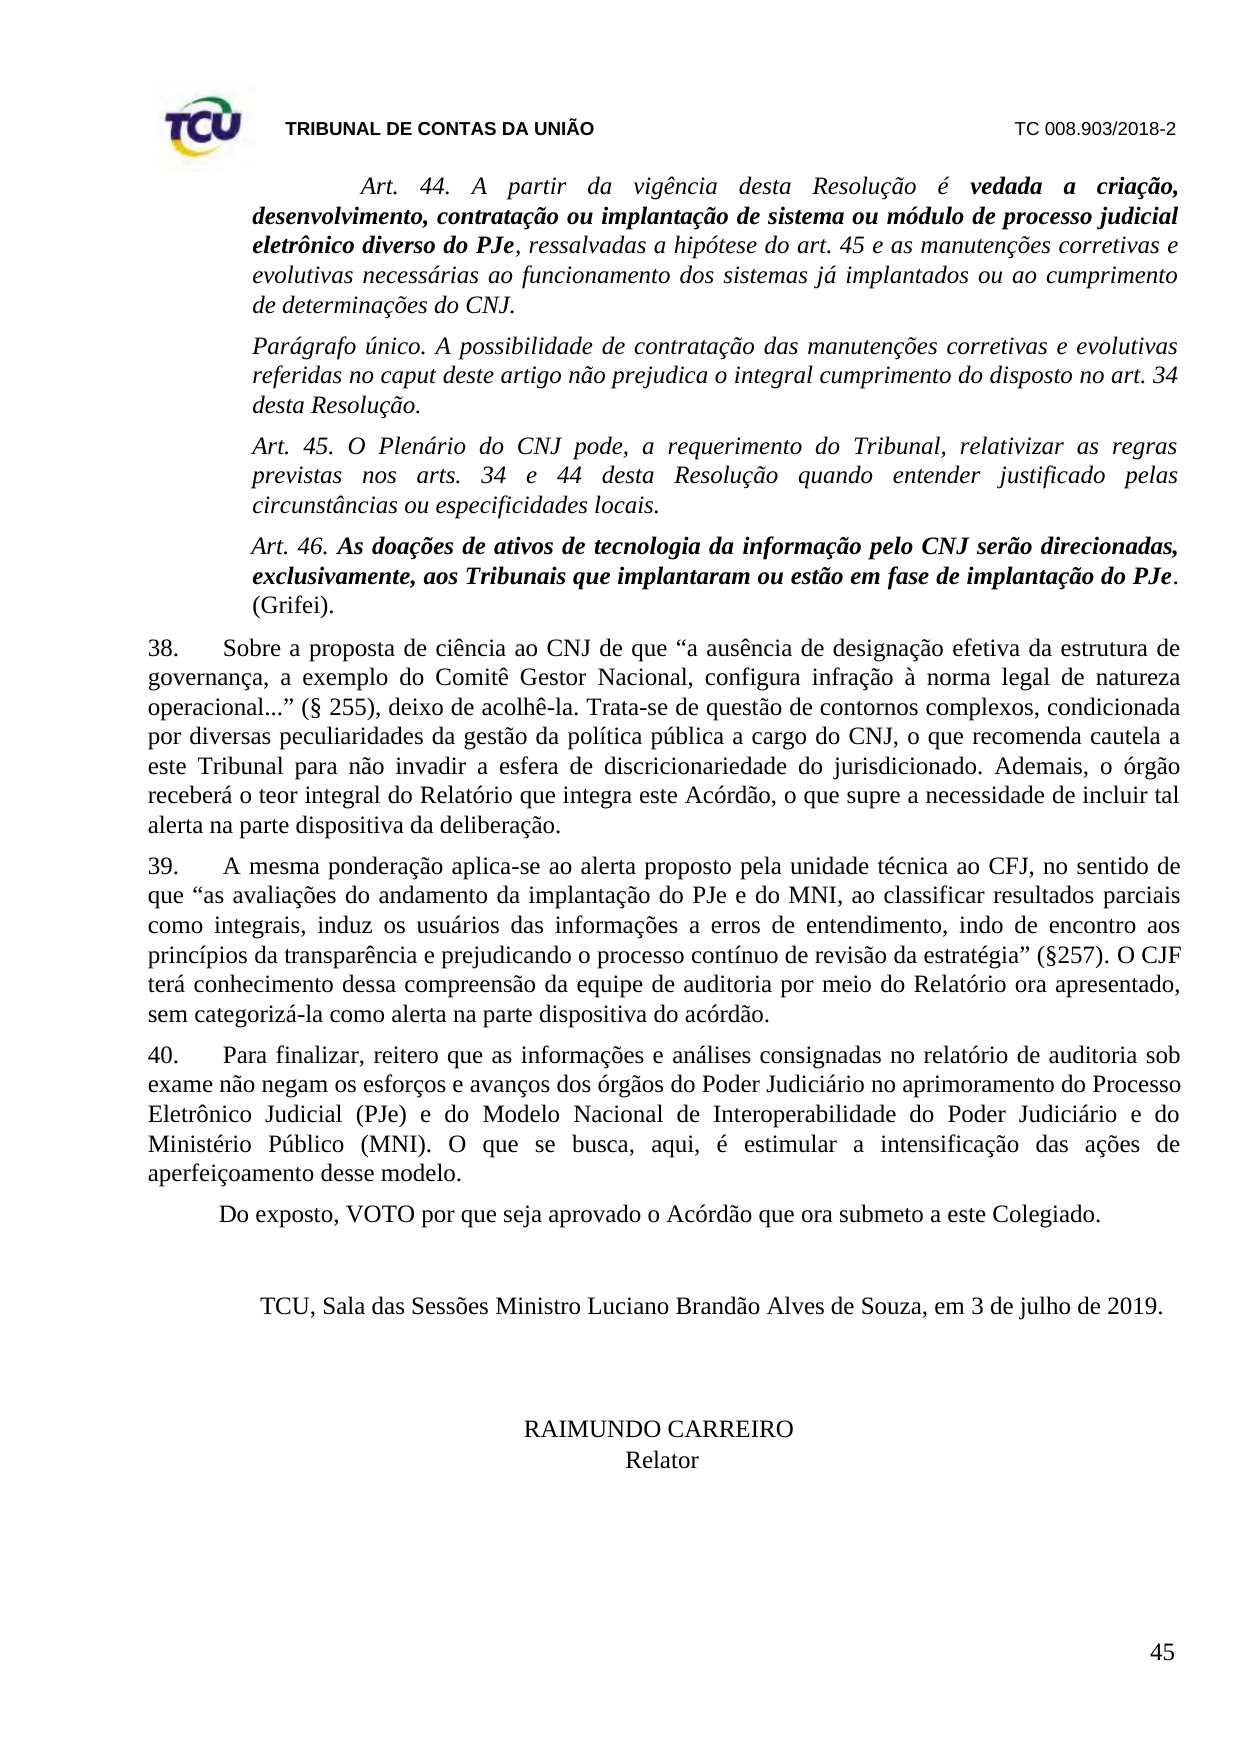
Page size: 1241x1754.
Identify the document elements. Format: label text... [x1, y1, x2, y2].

list Para finalizar, reitero que as informações e análises consignadas no relatório de auditoria sob exame não negam os esforços e avanços dos órgãos do Poder Judiciário no aprimoramento do Processo Eletrônico Judicial (PJe) e do Modelo Nacional de Interoperabilidade do Poder Judiciário e do Ministério Público (MNI). O que se busca, aqui, é estimular a intensificação das ações de aperfeiçoamento desse modelo. [148, 1040, 1182, 1187]
text Art. 44. A partir da vigência desta Resolução é vedada a criação, desenvolvimento, contratação ou implantação de sistema ou módulo de processo judicial eletrônico diverso do PJe, ressalvadas a hipótese do art. 45 e as manutenções corretivas e evolutivas necessárias ao funcionamento dos sistemas já implantados ou ao cumprimento de determinações do CNJ. [252, 171, 1182, 318]
text RAIMUNDO CARREIRO [186, 1414, 1144, 1443]
text Art. 46. As doações de ativos de tecnologia da informação pelo CNJ serão direcionadas, exclusivamente, aos Tribunais que implantaram ou estão em fase de implantação do PJe. (Grifei). [251, 531, 1182, 619]
text Art. 45. O Plenário do CNJ pode, a requerimento do Tribunal, relativizar as regras previstas nos arts. 34 e 44 desta Resolução quando entender justificado pelas circunstâncias ou especificidades locais. [252, 431, 1182, 519]
list A mesma ponderação aplica-se ao alerta proposto pela unidade técnica ao CFJ, no sentido de que “as avaliações do andamento da implantação do PJe e do MNI, ao classificar resultados parciais como integrais, induz os usuários das informações a erros de entendimento, indo de encontro aos princípios da transparência e prejudicando o processo contínuo de revisão da estratégia” (§257). O CJF terá conhecimento dessa compreensão da equipe de auditoria por meio do Relatório ora apresentado, sem categorizá-la como alerta na parte dispositiva do acórdão. [148, 851, 1182, 1028]
list Sobre a proposta de ciência ao CNJ de que “a ausência de designação efetiva da estrutura de governança, a exemplo do Comitê Gestor Nacional, configura infração à norma legal de natureza operacional...” (§ 255), deixo de acolhê-la. Trata-se de questão de contornos complexos, condicionada por diversas peculiaridades da gestão da política pública a cargo do CNJ, o que recomenda cautela a este Tribunal para não invadir a esfera de discricionariedade do jurisdicionado. Ademais, o órgão receberá o teor integral do Relatório que integra este Acórdão, o que supre a necessidade de incluir tal alerta na parte dispositiva da deliberação. [148, 633, 1182, 839]
text TCU, Sala das Sessões Ministro Luciano Brandão Alves de Souza, em 3 de julho de 2019. [149, 1291, 1170, 1320]
text Parágrafo único. A possibilidade de contratação das manutenções corretivas e evolutivas referidas no caput deste artigo não prejudica o integral cumprimento do disposto no art. 34 desta Resolução. [252, 331, 1182, 419]
text Do exposto, VOTO por que seja aprovado o Acórdão que ora submeto a este Colegiado. [146, 1199, 1182, 1228]
text Relator [186, 1445, 1144, 1474]
picture [151, 81, 257, 172]
